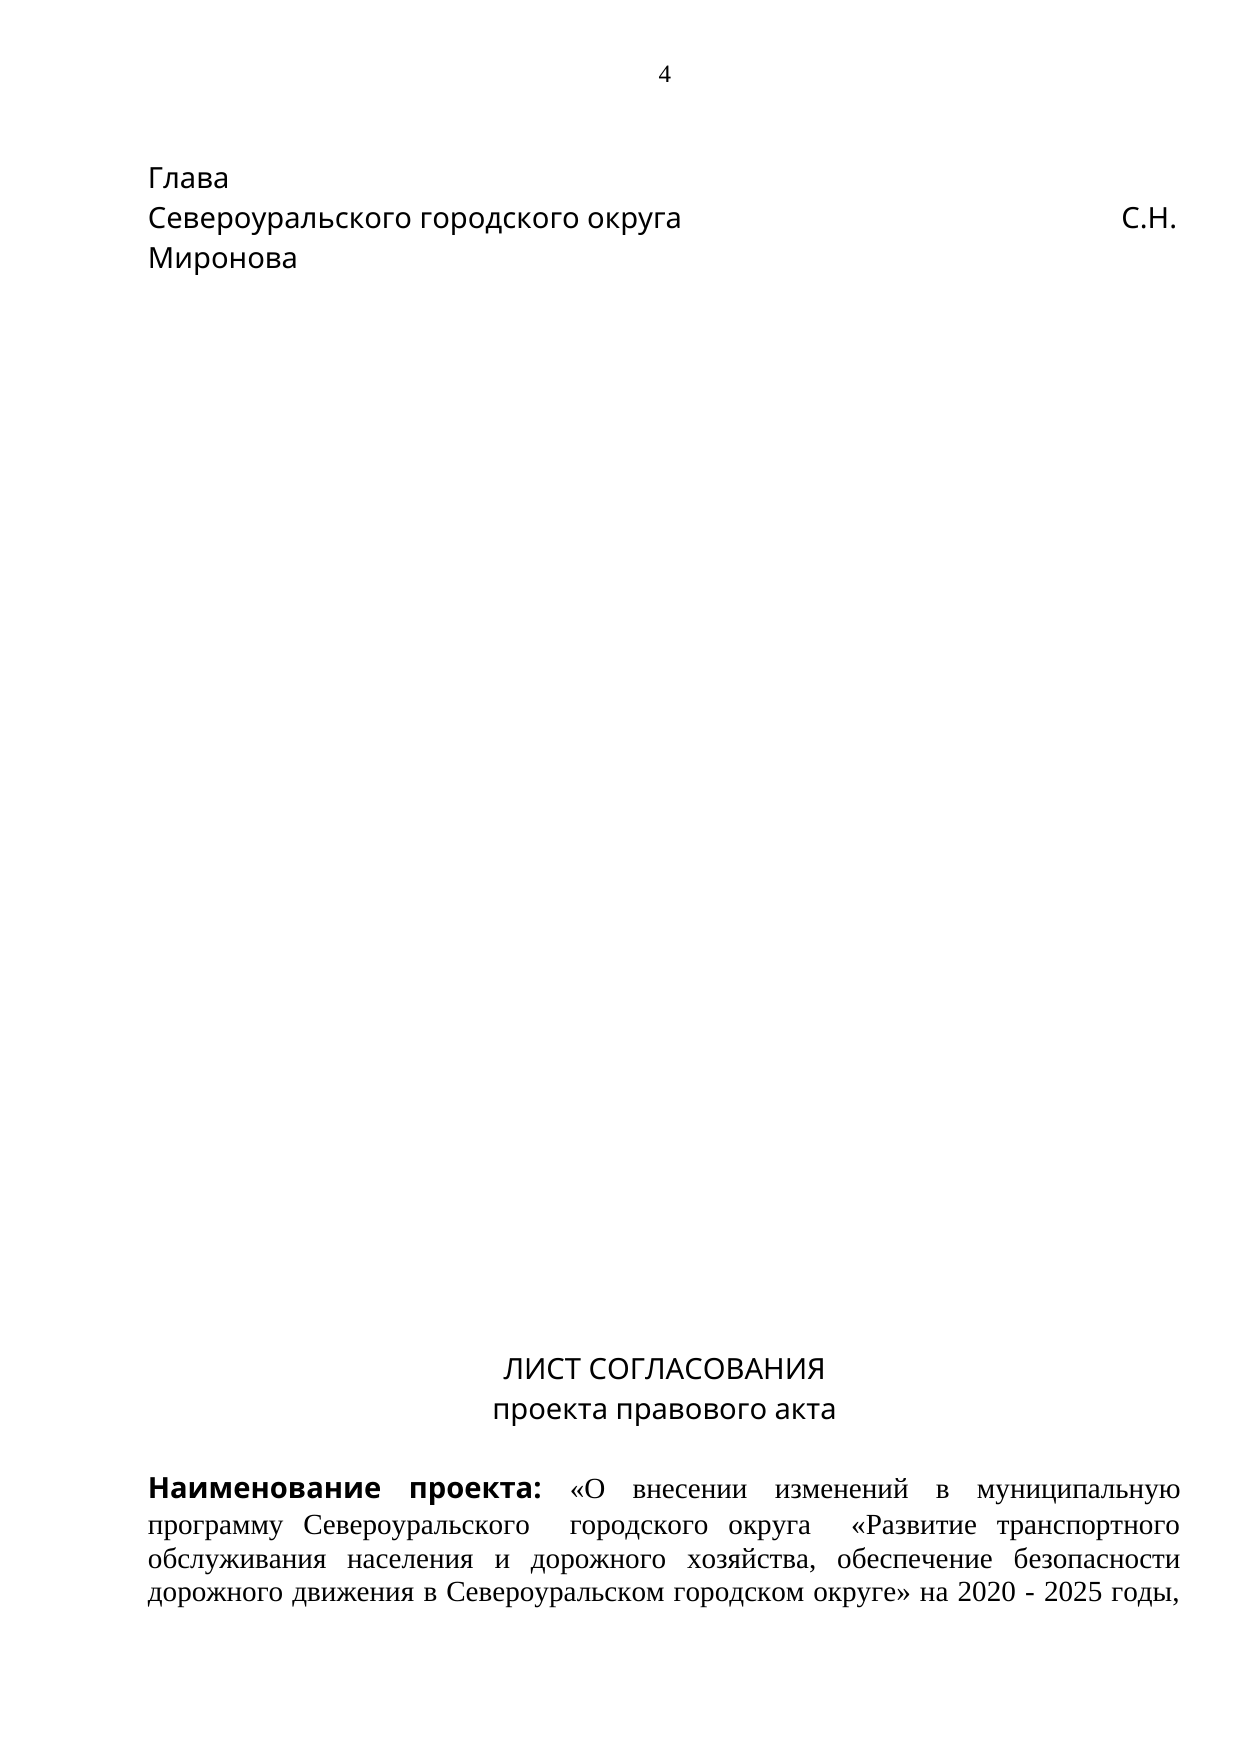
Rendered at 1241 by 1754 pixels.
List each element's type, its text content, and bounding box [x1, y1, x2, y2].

text Североуральского городского округа С.Н. Миронова [148, 197, 1181, 277]
text проекта правового акта [148, 1388, 1181, 1428]
text Наименование проекта: «О внесении изменений в муниципальную программу Североуральского городского округа «Развитие транспортного обслуживания населения и дорожного хозяйства, обеспечение безопасности дорожного движения в Североуральском городском округе» на 2020 - 2025 годы, [148, 1467, 1181, 1608]
text ЛИСТ СОГЛАСОВАНИЯ [148, 1348, 1181, 1388]
text Глава [148, 158, 1181, 197]
